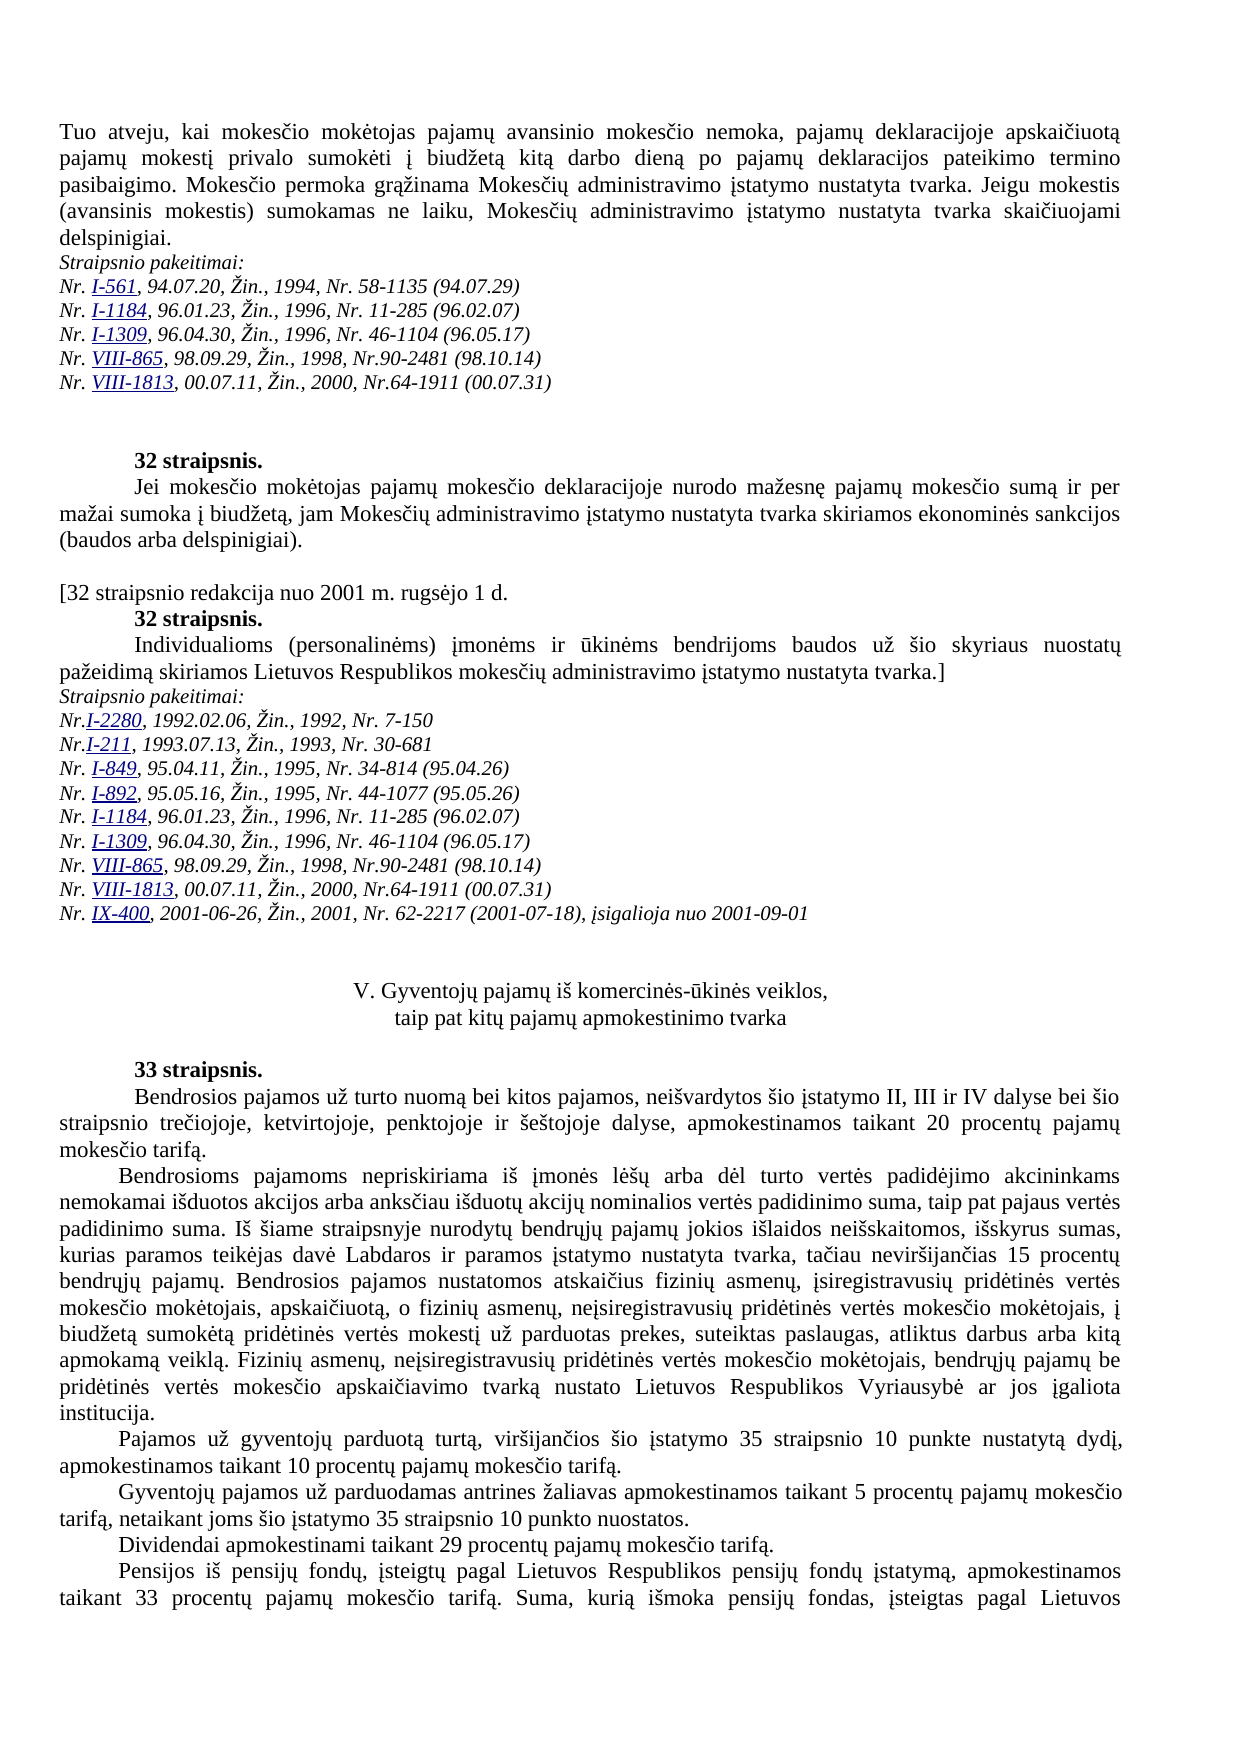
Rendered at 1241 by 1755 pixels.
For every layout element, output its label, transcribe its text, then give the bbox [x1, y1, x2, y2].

text 32 straipsnis. [59, 605, 1122, 631]
text Gyventojų pajamos už parduodamas antrines žaliavas apmokestinamos taikant 5 procentų pajamų mokesčio tarifą, netaikant joms šio įstatymo 35 straipsnio 10 punkto nuostatos. [59, 1478, 1124, 1531]
text Bendrosioms pajamoms nepriskiriama iš įmonės lėšų arba dėl turto vertės padidėjimo akcininkams nemokamai išduotos akcijos arba anksčiau išduotų akcijų nominalios vertės padidinimo suma, taip pat pajaus vertės padidinimo suma. Iš šiame straipsnyje nurodytų bendrųjų pajamų jokios išlaidos neišskaitomos, išskyrus sumas, kurias paramos teikėjas davė Labdaros ir paramos įstatymo nustatyta tvarka, tačiau neviršijančias 15 procentų bendrųjų pajamų. Bendrosios pajamos nustatomos atskaičius fizinių asmenų, įsiregistravusių pridėtinės vertės mokesčio mokėtojais, apskaičiuotą, o fizinių asmenų, neįsiregistravusių pridėtinės vertės mokesčio mokėtojais, į biudžetą sumokėtą pridėtinės vertės mokestį už parduotas prekes, suteiktas paslaugas, atliktus darbus arba kitą apmokamą veiklą. Fizinių asmenų, neįsiregistravusių pridėtinės vertės mokesčio mokėtojais, bendrųjų pajamų be pridėtinės vertės mokesčio apskaičiavimo tvarką nustato Lietuvos Respublikos Vyriausybė ar jos įgaliota institucija. [59, 1162, 1122, 1426]
text Bendrosios pajamos už turto nuomą bei kitos pajamos, neišvardytos šio įstatymo II, III ir IV dalyse bei šio straipsnio trečiojoje, ketvirtojoje, penktojoje ir šeštojoje dalyse, apmokestinamos taikant 20 procentų pajamų mokesčio tarifą. [59, 1083, 1122, 1162]
text Nr. I-561, 94.07.20, Žin., 1994, Nr. 58-1135 (94.07.29) [59, 274, 1122, 298]
text V. Gyventojų pajamų iš komercinės-ūkinės veiklos, [59, 977, 1122, 1004]
text Nr.I-2280, 1992.02.06, Žin., 1992, Nr. 7-150 [59, 708, 1122, 732]
text Nr. I-849, 95.04.11, Žin., 1995, Nr. 34-814 (95.04.26) [59, 756, 1122, 780]
text Nr. I-1309, 96.04.30, Žin., 1996, Nr. 46-1104 (96.05.17) [59, 322, 1122, 346]
text Nr. I-1309, 96.04.30, Žin., 1996, Nr. 46-1104 (96.05.17) [59, 828, 1122, 853]
text Nr. I-1184, 96.01.23, Žin., 1996, Nr. 11-285 (96.02.07) [59, 804, 1122, 828]
text taip pat kitų pajamų apmokestinimo tvarka [59, 1004, 1122, 1030]
text Nr. IX-400, 2001-06-26, Žin., 2001, Nr. 62-2217 (2001-07-18), įsigalioja nuo 2001-09-01 [59, 901, 1122, 925]
text Jei mokesčio mokėtojas pajamų mokesčio deklaracijoje nurodo mažesnę pajamų mokesčio sumą ir per mažai sumoka į biudžetą, jam Mokesčių administravimo įstatymo nustatyta tvarka skiriamos ekonominės sankcijos (baudos arba delspinigiai). [59, 473, 1122, 552]
text Pensijos iš pensijų fondų, įsteigtų pagal Lietuvos Respublikos pensijų fondų įstatymą, apmokestinamos taikant 33 procentų pajamų mokesčio tarifą. Suma, kurią išmoka pensijų fondas, įsteigtas pagal Lietuvos [59, 1557, 1122, 1610]
text Nr. I-1184, 96.01.23, Žin., 1996, Nr. 11-285 (96.02.07) [59, 298, 1122, 322]
text Straipsnio pakeitimai: [59, 684, 1122, 708]
text Nr. VIII-865, 98.09.29, Žin., 1998, Nr.90-2481 (98.10.14) [59, 853, 1122, 877]
text Nr.I-211, 1993.07.13, Žin., 1993, Nr. 30-681 [59, 732, 1122, 756]
text Tuo atveju, kai mokesčio mokėtojas pajamų avansinio mokesčio nemoka, pajamų deklaracijoje apskaičiuotą pajamų mokestį privalo sumokėti į biudžetą kitą darbo dieną po pajamų deklaracijos pateikimo termino pasibaigimo. Mokesčio permoka grąžinama Mokesčių administravimo įstatymo nustatyta tvarka. Jeigu mokestis (avansinis mokestis) sumokamas ne laiku, Mokesčių administravimo įstatymo nustatyta tvarka skaičiuojami delspinigiai. [59, 118, 1122, 250]
text Straipsnio pakeitimai: [59, 250, 1122, 274]
text 32 straipsnis. [59, 447, 1122, 473]
text Nr. VIII-1813, 00.07.11, Žin., 2000, Nr.64-1911 (00.07.31) [59, 877, 1122, 901]
text Nr. I-892, 95.05.16, Žin., 1995, Nr. 44-1077 (95.05.26) [59, 780, 1122, 804]
text Dividendai apmokestinami taikant 29 procentų pajamų mokesčio tarifą. [59, 1531, 1124, 1557]
text Nr. VIII-865, 98.09.29, Žin., 1998, Nr.90-2481 (98.10.14) [59, 346, 1122, 370]
text Pajamos už gyventojų parduotą turtą, viršijančios šio įstatymo 35 straipsnio 10 punkte nustatytą dydį, apmokestinamos taikant 10 procentų pajamų mokesčio tarifą. [59, 1426, 1124, 1478]
text [32 straipsnio redakcija nuo 2001 m. rugsėjo 1 d. [59, 579, 1122, 605]
text 33 straipsnis. [59, 1057, 1122, 1083]
text Nr. VIII-1813, 00.07.11, Žin., 2000, Nr.64-1911 (00.07.31) [59, 370, 1122, 394]
text Individualioms (personalinėms) įmonėms ir ūkinėms bendrijoms baudos už šio skyriaus nuostatų pažeidimą skiriamos Lietuvos Respublikos mokesčių administravimo įstatymo nustatyta tvarka.] [59, 631, 1122, 684]
